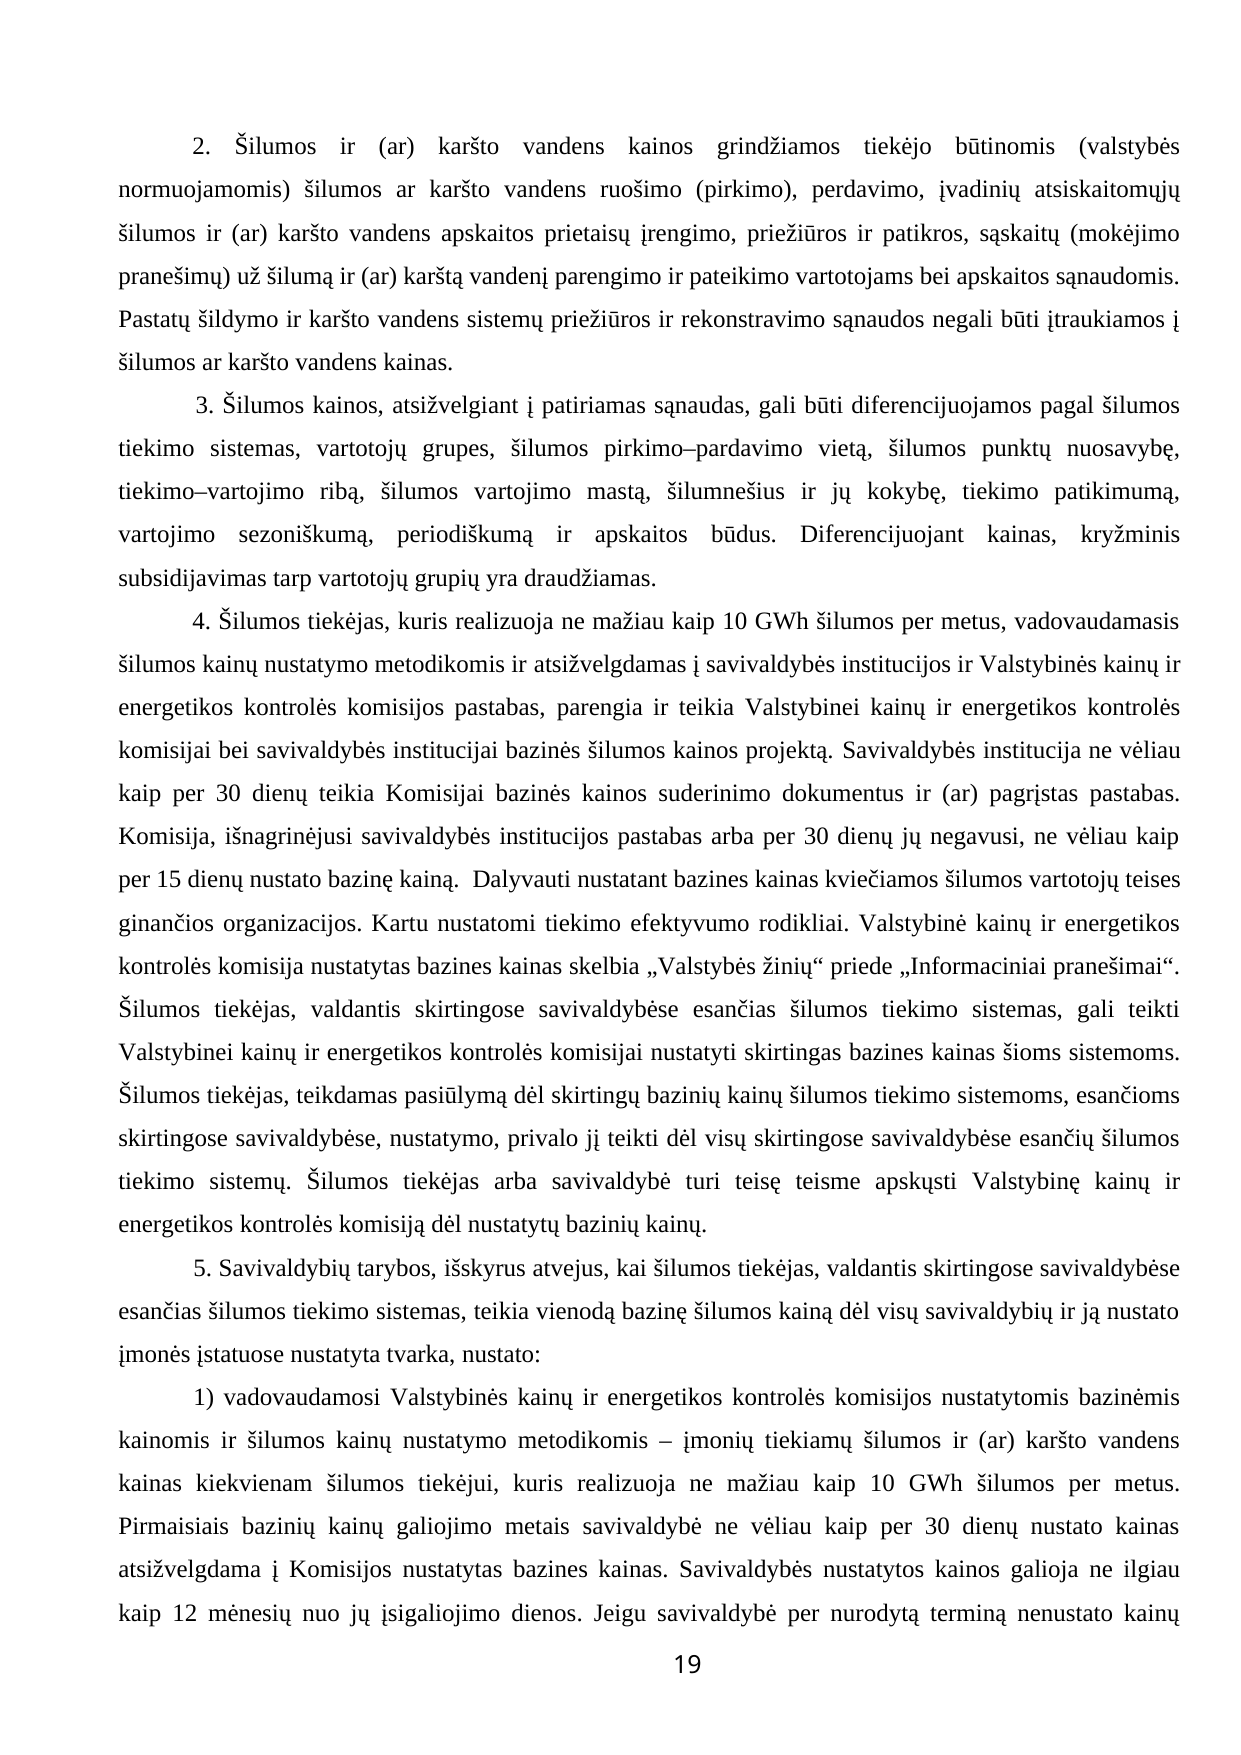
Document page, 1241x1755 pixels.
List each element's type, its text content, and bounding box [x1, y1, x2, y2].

text 5. Savivaldybių tarybos, išskyrus atvejus, kai šilumos tiekėjas, valdantis skirtingose savivaldybėse esančias šilumos tiekimo sistemas, teikia vienodą bazinę šilumos kainą dėl visų savivaldybių ir ją nustato įmonės įstatuose nustatyta tvarka, nustato: [118, 1253, 1181, 1368]
text 4. Šilumos tiekėjas, kuris realizuoja ne mažiau kaip 10 GWh šilumos per metus, vadovaudamasis šilumos kainų nustatymo metodikomis ir atsižvelgdamas į savivaldybės institucijos ir Valstybinės kainų ir energetikos kontrolės komisijos pastabas, parengia ir teikia Valstybinei kainų ir energetikos kontrolės komisijai bei savivaldybės institucijai bazinės šilumos kainos projektą. Savivaldybės institucija ne vėliau kaip per 30 dienų teikia Komisijai bazinės kainos suderinimo dokumentus ir (ar) pagrįstas pastabas. Komisija, išnagrinėjusi savivaldybės institucijos pastabas arba per 30 dienų jų negavusi, ne vėliau kaip per 15 dienų nustato bazinę kainą. Dalyvauti nustatant bazines kainas kviečiamos šilumos vartotojų teises ginančios organizacijos. Kartu nustatomi tiekimo efektyvumo rodikliai. Valstybinė kainų ir energetikos kontrolės komisija nustatytas bazines kainas skelbia „Valstybės žinių“ priede „Informaciniai pranešimai“. Šilumos tiekėjas, valdantis skirtingose savivaldybėse esančias šilumos tiekimo sistemas, gali teikti Valstybinei kainų ir energetikos kontrolės komisijai nustatyti skirtingas bazines kainas šioms sistemoms. Šilumos tiekėjas, teikdamas pasiūlymą dėl skirtingų bazinių kainų šilumos tiekimo sistemoms, esančioms skirtingose savivaldybėse, nustatymo, privalo jį teikti dėl visų skirtingose savivaldybėse esančių šilumos tiekimo sistemų. Šilumos tiekėjas arba savivaldybė turi teisę teisme apskųsti Valstybinę kainų ir energetikos kontrolės komisiją dėl nustatytų bazinių kainų. [118, 606, 1181, 1238]
text 3. Šilumos kainos, atsižvelgiant į patiriamas sąnaudas, gali būti diferencijuojamos pagal šilumos tiekimo sistemas, vartotojų grupes, šilumos pirkimo–pardavimo vietą, šilumos punktų nuosavybę, tiekimo–vartojimo ribą, šilumos vartojimo mastą, šilumnešius ir jų kokybę, tiekimo patikimumą, vartojimo sezoniškumą, periodiškumą ir apskaitos būdus. Diferencijuojant kainas, kryžminis subsidijavimas tarp vartotojų grupių yra draudžiamas. [118, 390, 1181, 591]
text 2. Šilumos ir (ar) karšto vandens kainos grindžiamos tiekėjo būtinomis (valstybės normuojamomis) šilumos ar karšto vandens ruošimo (pirkimo), perdavimo, įvadinių atsiskaitomųjų šilumos ir (ar) karšto vandens apskaitos prietaisų įrengimo, priežiūros ir patikros, sąskaitų (mokėjimo pranešimų) už šilumą ir (ar) karštą vandenį parengimo ir pateikimo vartotojams bei apskaitos sąnaudomis. Pastatų šildymo ir karšto vandens sistemų priežiūros ir rekonstravimo sąnaudos negali būti įtraukiamos į šilumos ar karšto vandens kainas. [118, 131, 1181, 376]
text 1) vadovaudamosi Valstybinės kainų ir energetikos kontrolės komisijos nustatytomis bazinėmis kainomis ir šilumos kainų nustatymo metodikomis – įmonių tiekiamų šilumos ir (ar) karšto vandens kainas kiekvienam šilumos tiekėjui, kuris realizuoja ne mažiau kaip 10 GWh šilumos per metus. Pirmaisiais bazinių kainų galiojimo metais savivaldybė ne vėliau kaip per 30 dienų nustato kainas atsižvelgdama į Komisijos nustatytas bazines kainas. Savivaldybės nustatytos kainos galioja ne ilgiau kaip 12 mėnesių nuo jų įsigaliojimo dienos. Jeigu savivaldybė per nurodytą terminą nenustato kainų [118, 1382, 1181, 1626]
